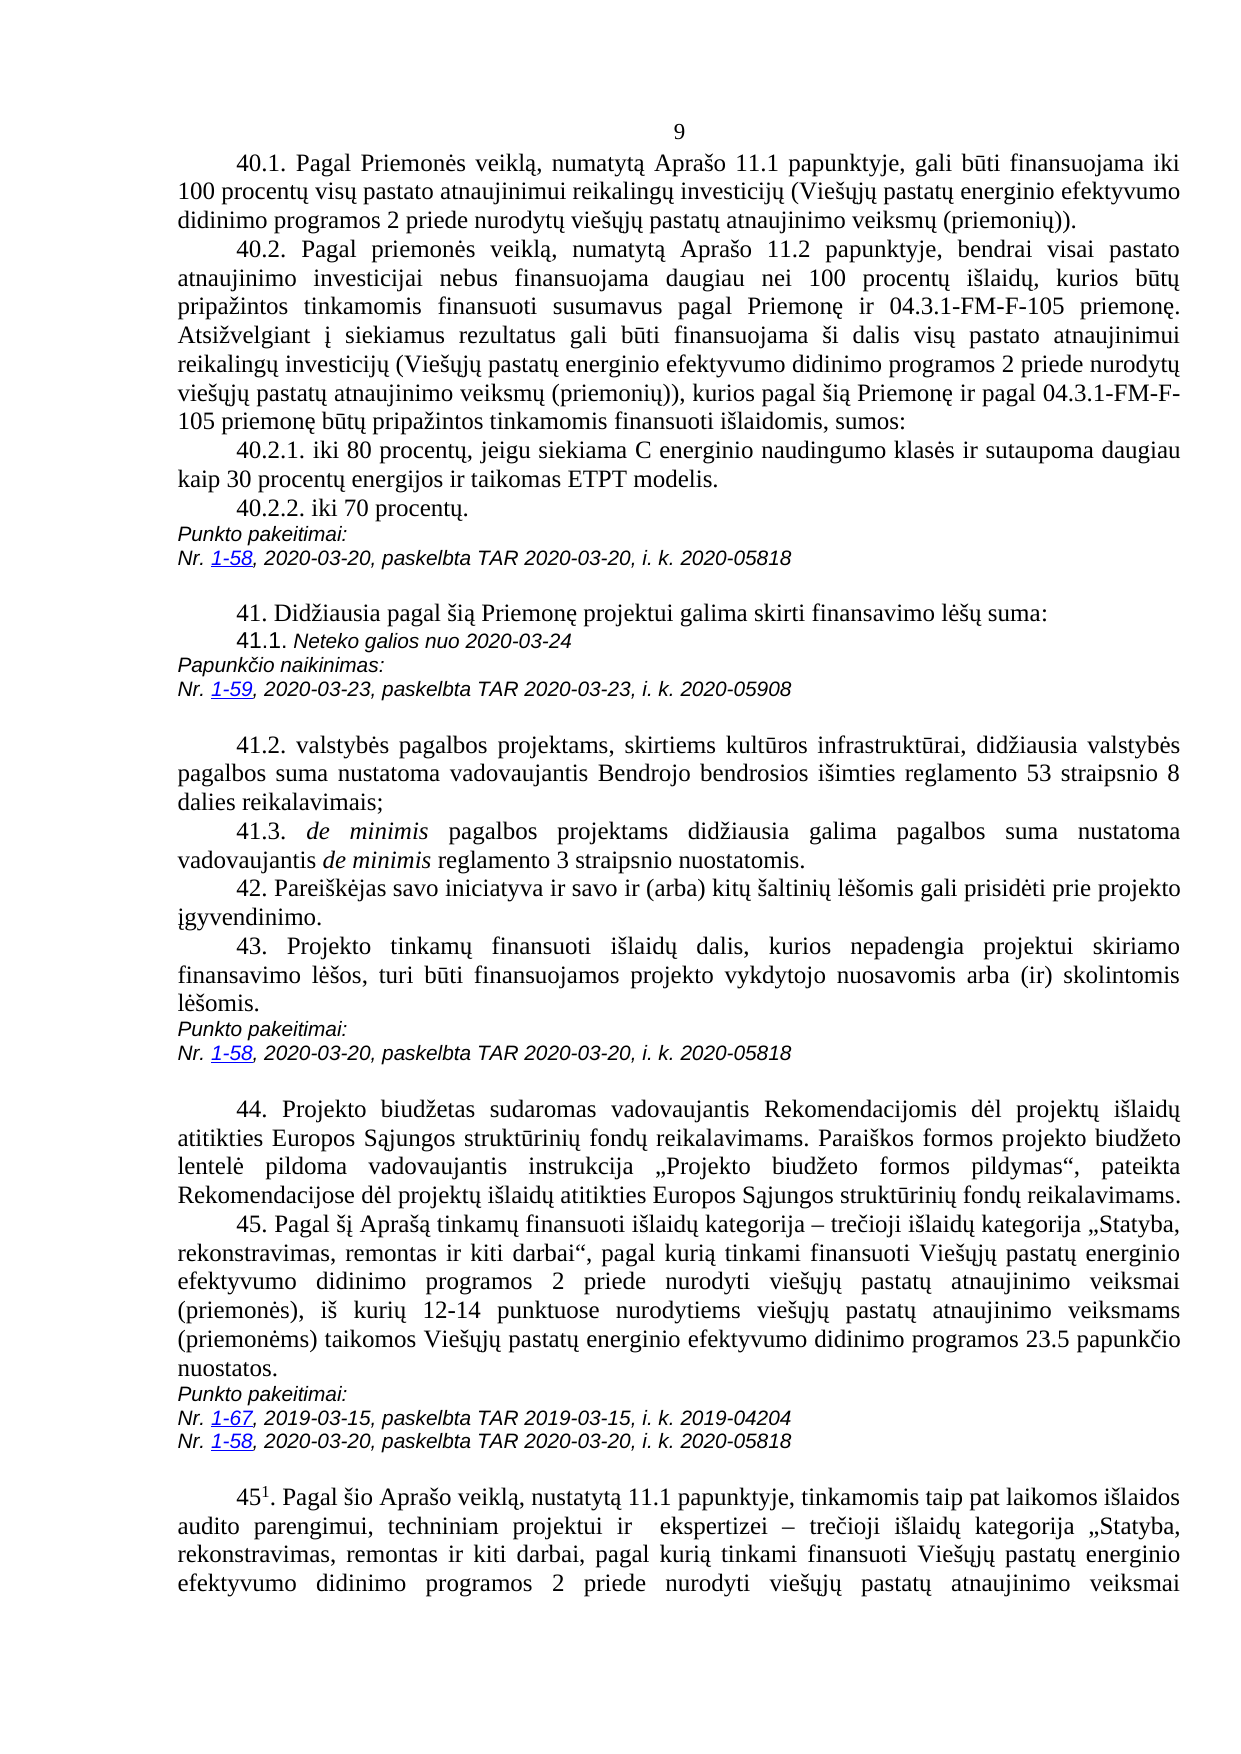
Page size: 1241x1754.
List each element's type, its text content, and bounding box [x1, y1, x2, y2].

text Nr. 1-58, 2020-03-20, paskelbta TAR 2020-03-20, i. k. 2020-05818 [177, 1041, 1181, 1065]
text 40.2.2. iki 70 procentų. [177, 493, 1181, 521]
text Nr. 1-58, 2020-03-20, paskelbta TAR 2020-03-20, i. k. 2020-05818 [177, 545, 1181, 569]
text 41.1. Neteko galios nuo 2020-03-24 [177, 627, 1181, 653]
text 41. Didžiausia pagal šią Priemonę projektui galima skirti finansavimo lėšų suma: [177, 598, 1181, 627]
text Punkto pakeitimai: [177, 521, 1181, 545]
text 43. Projekto tinkamų finansuoti išlaidų dalis, kurios nepadengia projektui skiriamo finansavimo lėšos, turi būti finansuojamos projekto vykdytojo nuosavomis arba (ir) skolintomis lėšomis. [177, 931, 1181, 1017]
text 40.2.1. iki 80 procentų, jeigu siekiama C energinio naudingumo klasės ir sutaupoma daugiau kaip 30 procentų energijos ir taikomas ETPT modelis. [177, 435, 1181, 493]
text Punkto pakeitimai: [177, 1381, 1181, 1405]
text Papunkčio naikinimas: [177, 653, 1181, 677]
text 40.1. Pagal Priemonės veiklą, numatytą Aprašo 11.1 papunktyje, gali būti finansuojama iki 100 procentų visų pastato atnaujinimui reikalingų investicijų (Viešųjų pastatų energinio efektyvumo didinimo programos 2 priede nurodytų viešųjų pastatų atnaujinimo veiksmų (priemonių)). [177, 148, 1181, 234]
text Nr. 1-59, 2020-03-23, paskelbta TAR 2020-03-23, i. k. 2020-05908 [177, 677, 1181, 701]
text Nr. 1-67, 2019-03-15, paskelbta TAR 2019-03-15, i. k. 2019-04204 [177, 1405, 1181, 1429]
text 451. Pagal šio Aprašo veiklą, nustatytą 11.1 papunktyje, tinkamomis taip pat laikomos išlaidos audito parengimui, techniniam projektui ir ekspertizei – trečioji išlaidų kategorija „Statyba, rekonstravimas, remontas ir kiti darbai, pagal kurią tinkami finansuoti Viešųjų pastatų energinio efektyvumo didinimo programos 2 priede nurodyti viešųjų pastatų atnaujinimo veiksmai [177, 1482, 1181, 1597]
text 45. Pagal šį Aprašą tinkamų finansuoti išlaidų kategorija – trečioji išlaidų kategorija „Statyba, rekonstravimas, remontas ir kiti darbai“, pagal kurią tinkami finansuoti Viešųjų pastatų energinio efektyvumo didinimo programos 2 priede nurodyti viešųjų pastatų atnaujinimo veiksmai (priemonės), iš kurių 12-14 punktuose nurodytiems viešųjų pastatų atnaujinimo veiksmams (priemonėms) taikomos Viešųjų pastatų energinio efektyvumo didinimo programos 23.5 papunkčio nuostatos. [177, 1209, 1181, 1381]
text 41.2. valstybės pagalbos projektams, skirtiems kultūros infrastruktūrai, didžiausia valstybės pagalbos suma nustatoma vadovaujantis Bendrojo bendrosios išimties reglamento 53 straipsnio 8 dalies reikalavimais; [177, 730, 1181, 816]
text Nr. 1-58, 2020-03-20, paskelbta TAR 2020-03-20, i. k. 2020-05818 [177, 1429, 1181, 1453]
text 41.3. de minimis pagalbos projektams didžiausia galima pagalbos suma nustatoma vadovaujantis de minimis reglamento 3 straipsnio nuostatomis. [177, 816, 1181, 873]
text 40.2. Pagal priemonės veiklą, numatytą Aprašo 11.2 papunktyje, bendrai visai pastato atnaujinimo investicijai nebus finansuojama daugiau nei 100 procentų išlaidų, kurios būtų pripažintos tinkamomis finansuoti susumavus pagal Priemonę ir 04.3.1-FM-F-105 priemonę. Atsižvelgiant į siekiamus rezultatus gali būti finansuojama ši dalis visų pastato atnaujinimui reikalingų investicijų (Viešųjų pastatų energinio efektyvumo didinimo programos 2 priede nurodytų viešųjų pastatų atnaujinimo veiksmų (priemonių)), kurios pagal šią Priemonę ir pagal 04.3.1-FM-F-105 priemonę būtų pripažintos tinkamomis finansuoti išlaidomis, sumos: [177, 234, 1181, 435]
text 42. Pareiškėjas savo iniciatyva ir savo ir (arba) kitų šaltinių lėšomis gali prisidėti prie projekto įgyvendinimo. [177, 873, 1181, 931]
text 44. Projekto biudžetas sudaromas vadovaujantis Rekomendacijomis dėl projektų išlaidų atitikties Europos Sąjungos struktūrinių fondų reikalavimams. Paraiškos formos projekto biudžeto lentelė pildoma vadovaujantis instrukcija „Projekto biudžeto formos pildymas“, pateikta Rekomendacijose dėl projektų išlaidų atitikties Europos Sąjungos struktūrinių fondų reikalavimams. [177, 1094, 1181, 1209]
text Punkto pakeitimai: [177, 1017, 1181, 1041]
